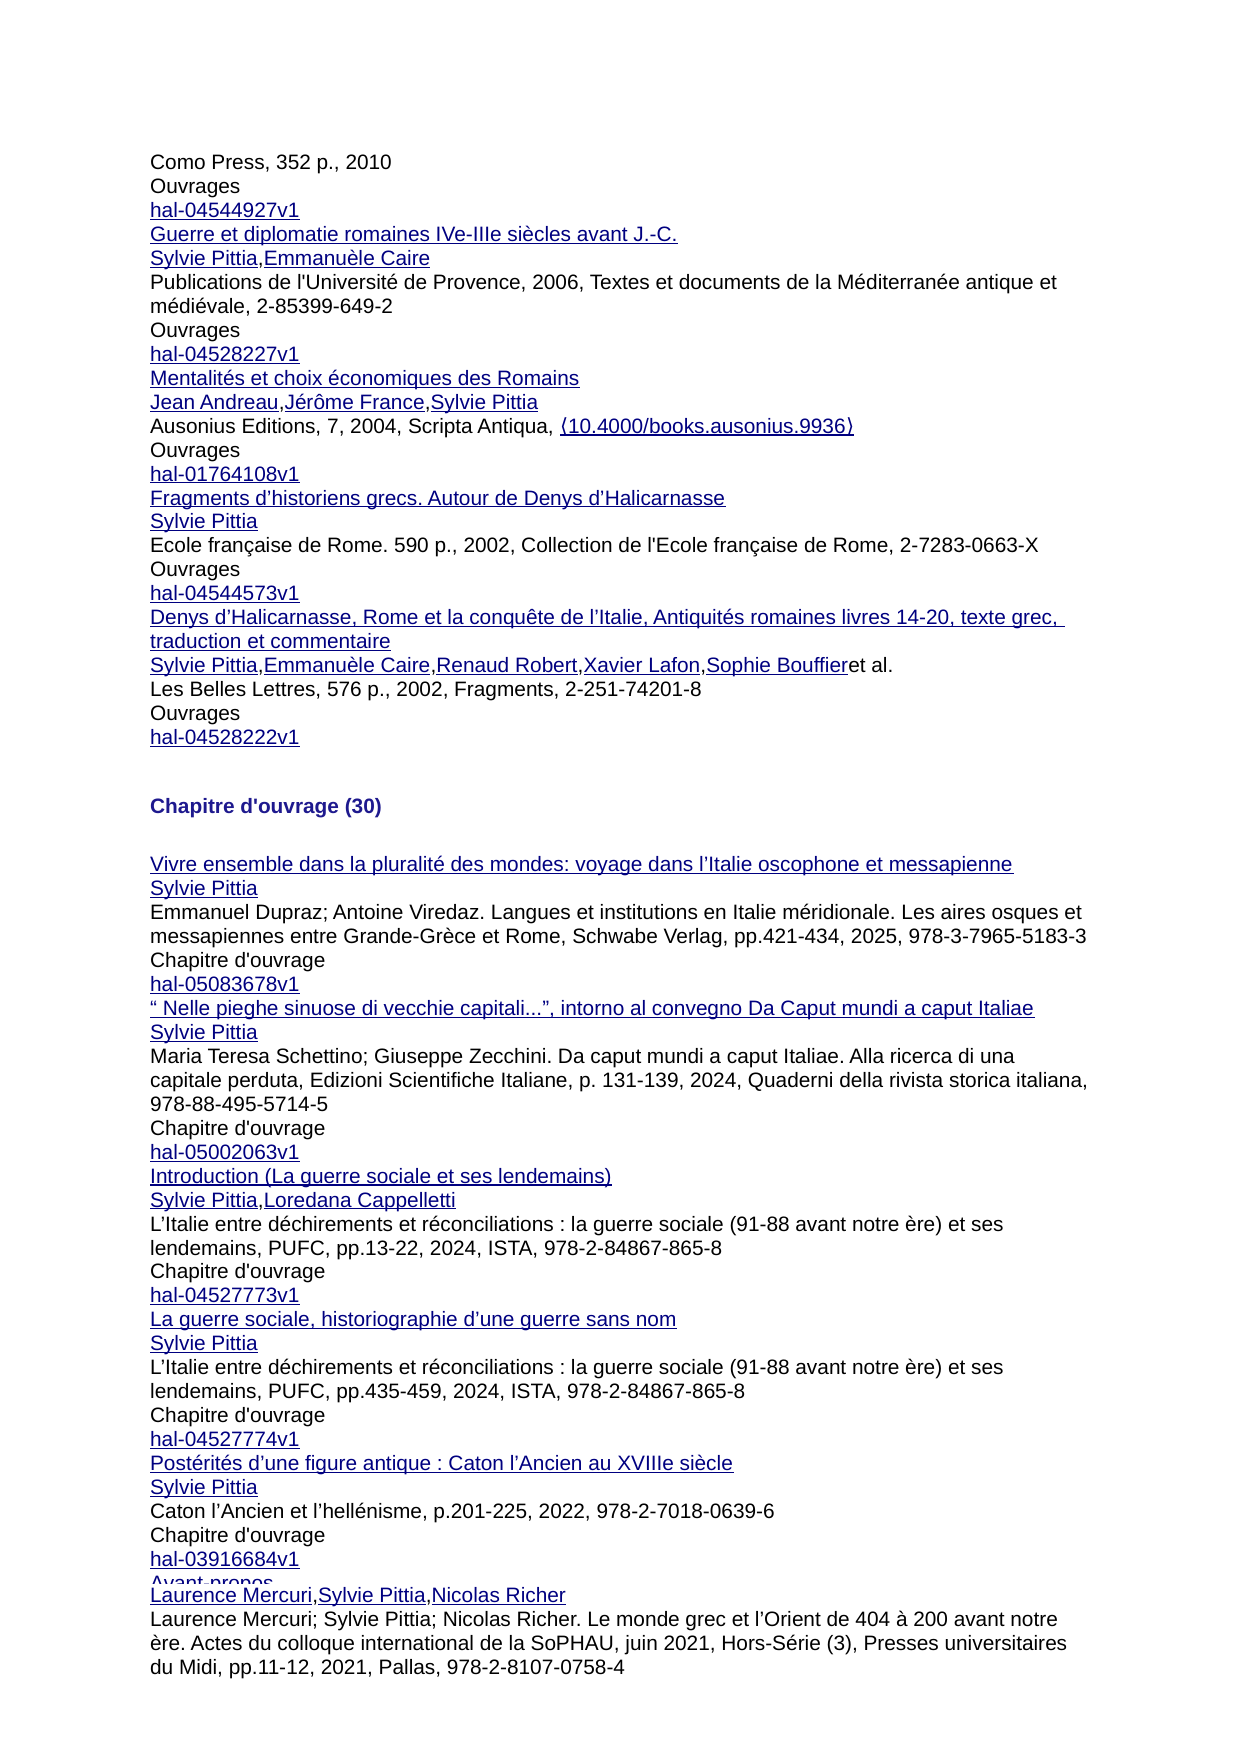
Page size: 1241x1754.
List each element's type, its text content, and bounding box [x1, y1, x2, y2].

table_cell Guerre et diplomatie romaines IVe-IIIe siècles avant J.-C. Sylvie Pittia,Emmanuèle Caire Publications de l'Université de Provence, 2006, Textes et documents de la Méditerranée antique et médiévale, 2-85399-649-2 Ouvrages hal-04528227v1 [150, 222, 1090, 366]
table_cell “ Nelle pieghe sinuose di vecchie capitali...”, intorno al convegno Da Caput mundi a caput Italiae Sylvie Pittia Maria Teresa Schettino; Giuseppe Zecchini. Da caput mundi a caput Italiae. Alla ricerca di una capitale perduta, Edizioni Scientifiche Italiane, p. 131-139, 2024, Quaderni della rivista storica italiana, 978-88-495-5714-5 Chapitre d'ouvrage hal-05002063v1 [150, 996, 1090, 1163]
table_cell Mentalités et choix économiques des Romains Jean Andreau,Jérôme France,Sylvie Pittia Ausonius Editions, 7, 2004, Scripta Antiqua, ⟨10.4000/books.ausonius.9936⟩ Ouvrages hal-01764108v1 [150, 366, 1090, 485]
table_cell Avant-propos Laurence Mercuri,Sylvie Pittia,Nicolas Richer Laurence Mercuri; Sylvie Pittia; Nicolas Richer. Le monde grec et l’Orient de 404 à 200 avant notre ère. Actes du colloque international de la SoPHAU, juin 2021, Hors-Série (3), Presses universitaires du Midi, pp.11-12, 2021, Pallas, 978-2-8107-0758-4 [150, 1571, 1090, 1679]
subtitle Chapitre d'ouvrage (30) [150, 794, 1090, 818]
table_cell Fragments d’historiens grecs. Autour de Denys d’Halicarnasse Sylvie Pittia Ecole française de Rome. 590 p., 2002, Collection de l'Ecole française de Rome, 2-7283-0663-X Ouvrages hal-04544573v1 [150, 485, 1090, 605]
table_header Vivre ensemble dans la pluralité des mondes: voyage dans l’Italie oscophone et messapienne Sylvie Pittia Emmanuel Dupraz; Antoine Viredaz. Langues et institutions en Italie méridionale. Les aires osques et messapiennes entre Grande-Grèce et Rome, Schwabe Verlag, pp.421-434, 2025, 978-3-7965-5183-3 Chapitre d'ouvrage hal-05083678v1 [150, 852, 1090, 996]
table_cell Introduction (La guerre sociale et ses lendemains) Sylvie Pittia,Loredana Cappelletti L’Italie entre déchirements et réconciliations : la guerre sociale (91-88 avant notre ère) et ses lendemains, PUFC, pp.13-22, 2024, ISTA, 978-2-84867-865-8 Chapitre d'ouvrage hal-04527773v1 [150, 1164, 1090, 1307]
table_cell La guerre sociale, historiographie d’une guerre sans nom Sylvie Pittia L’Italie entre déchirements et réconciliations : la guerre sociale (91-88 avant notre ère) et ses lendemains, PUFC, pp.435-459, 2024, ISTA, 978-2-84867-865-8 Chapitre d'ouvrage hal-04527774v1 [150, 1307, 1090, 1451]
table_cell Postérités d’une figure antique : Caton l’Ancien au XVIIIe siècle Sylvie Pittia Caton l’Ancien et l’hellénisme, p.201-225, 2022, 978-2-7018-0639-6 Chapitre d'ouvrage hal-03916684v1 [150, 1451, 1090, 1571]
table_cell Denys d’Halicarnasse, Rome et la conquête de l’Italie, Antiquités romaines livres 14-20, texte grec, traduction et commentaire Sylvie Pittia,Emmanuèle Caire,Renaud Robert,Xavier Lafon,Sophie Bouffieret al. Les Belles Lettres, 576 p., 2002, Fragments, 2-251-74201-8 Ouvrages hal-04528222v1 [150, 605, 1090, 749]
table_cell Como Press, 352 p., 2010 Ouvrages hal-04544927v1 [150, 150, 1090, 222]
